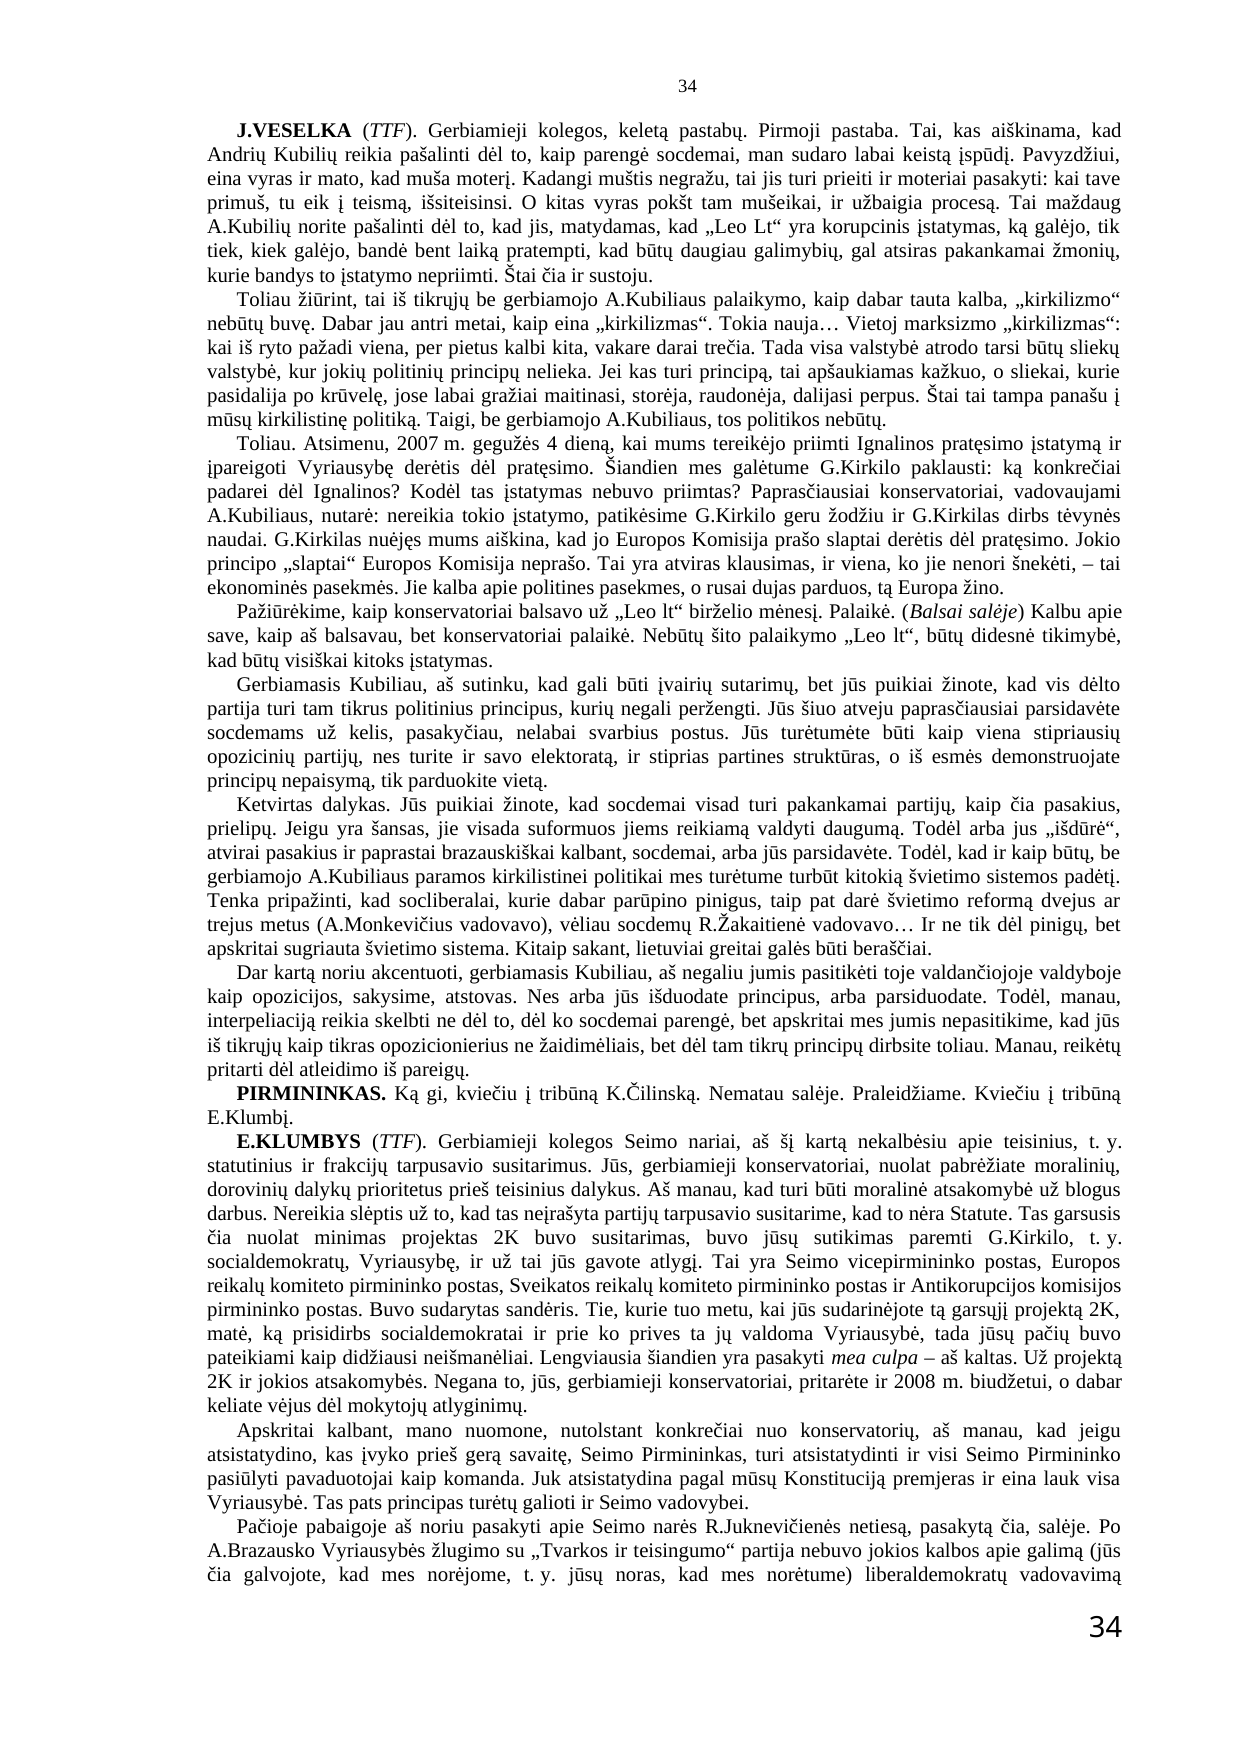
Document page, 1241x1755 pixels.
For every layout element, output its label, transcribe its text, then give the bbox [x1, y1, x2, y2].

text Pačioje pabaigoje aš noriu pasakyti apie Seimo narės R.Juknevičienės netiesą, pasakytą čia, salėje. Po A.Brazausko Vyriausybės žlugimo su „Tvarkos ir teisingumo“ partija nebuvo jokios kalbos apie galimą (jūs čia galvojote, kad mes norėjome, t. y. jūsų noras, kad mes norėtume) liberaldemokratų vadovavimą [207, 1514, 1122, 1586]
text Pažiūrėkime, kaip konservatoriai balsavo už „Leo lt“ birželio mėnesį. Palaikė. (Balsai salėje) Kalbu apie save, kaip aš balsavau, bet konservatoriai palaikė. Nebūtų šito palaikymo „Leo lt“, būtų didesnė tikimybė, kad būtų visiškai kitoks įstatymas. [207, 599, 1122, 672]
text Dar kartą noriu akcentuoti, gerbiamasis Kubiliau, aš negaliu jumis pasitikėti toje valdančiojoje valdyboje kaip opozicijos, sakysime, atstovas. Nes arba jūs išduodate principus, arba parsiduodate. Todėl, manau, interpeliaciją reikia skelbti ne dėl to, dėl ko socdemai parengė, bet apskritai mes jumis nepasitikime, kad jūs iš tikrųjų kaip tikras opozicionierius ne žaidimėliais, bet dėl tam tikrų principų dirbsite toliau. Manau, reikėtų pritarti dėl atleidimo iš pareigų. [207, 960, 1122, 1081]
text Toliau žiūrint, tai iš tikrųjų be gerbiamojo A.Kubiliaus palaikymo, kaip dabar tauta kalba, „kirkilizmo“ nebūtų buvę. Dabar jau antri metai, kaip eina „kirkilizmas“. Tokia nauja… Vietoj marksizmo „kirkilizmas“: kai iš ryto pažadi viena, per pietus kalbi kita, vakare darai trečia. Tada visa valstybė atrodo tarsi būtų sliekų valstybė, kur jokių politinių principų nelieka. Jei kas turi principą, tai apšaukiamas kažkuo, o sliekai, kurie pasidalija po krūvelę, jose labai gražiai maitinasi, storėja, raudonėja, dalijasi perpus. Štai tai tampa panašu į mūsų kirkilistinę politiką. Taigi, be gerbiamojo A.Kubiliaus, tos politikos nebūtų. [207, 287, 1122, 431]
text E.KLUMBYS (TTF). Gerbiamieji kolegos Seimo nariai, aš šį kartą nekalbėsiu apie teisinius, t. y. statutinius ir frakcijų tarpusavio susitarimus. Jūs, gerbiamieji konservatoriai, nuolat pabrėžiate moralinių, dorovinių dalykų prioritetus prieš teisinius dalykus. Aš manau, kad turi būti moralinė atsakomybė už blogus darbus. Nereikia slėptis už to, kad tas neįrašyta partijų tarpusavio susitarime, kad to nėra Statute. Tas garsusis čia nuolat minimas projektas 2K buvo susitarimas, buvo jūsų sutikimas paremti G.Kirkilo, t. y. socialdemokratų, Vyriausybę, ir už tai jūs gavote atlygį. Tai yra Seimo vicepirmininko postas, Europos reikalų komiteto pirmininko postas, Sveikatos reikalų komiteto pirmininko postas ir Antikorupcijos komisijos pirmininko postas. Buvo sudarytas sandėris. Tie, kurie tuo metu, kai jūs sudarinėjote tą garsųjį projektą 2K, matė, ką prisidirbs socialdemokratai ir prie ko prives ta jų valdoma Vyriausybė, tada jūsų pačių buvo pateikiami kaip didžiausi neišmanėliai. Lengviausia šiandien yra pasakyti mea culpa – aš kaltas. Už projektą 2K ir jokios atsakomybės. Negana to, jūs, gerbiamieji konservatoriai, pritarėte ir 2008 m. biudžetui, o dabar keliate vėjus dėl mokytojų atlyginimų. [207, 1129, 1122, 1417]
text Gerbiamasis Kubiliau, aš sutinku, kad gali būti įvairių sutarimų, bet jūs puikiai žinote, kad vis dėlto partija turi tam tikrus politinius principus, kurių negali peržengti. Jūs šiuo atveju paprasčiausiai parsidavėte socdemams už kelis, pasakyčiau, nelabai svarbius postus. Jūs turėtumėte būti kaip viena stipriausių opozicinių partijų, nes turite ir savo elektoratą, ir stiprias partines struktūras, o iš esmės demonstruojate principų nepaisymą, tik parduokite vietą. [207, 672, 1122, 792]
text PIRMININKAS. Ką gi, kviečiu į tribūną K.Čilinską. Nematau salėje. Praleidžiame. Kviečiu į tribūną E.Klumbį. [207, 1081, 1122, 1129]
text J.VESELKA (TTF). Gerbiamieji kolegos, keletą pastabų. Pirmoji pastaba. Tai, kas aiškinama, kad Andrių Kubilių reikia pašalinti dėl to, kaip parengė socdemai, man sudaro labai keistą įspūdį. Pavyzdžiui, eina vyras ir mato, kad muša moterį. Kadangi muštis negražu, tai jis turi prieiti ir moteriai pasakyti: kai tave primuš, tu eik į teismą, išsiteisinsi. O kitas vyras pokšt tam mušeikai, ir užbaigia procesą. Tai maždaug A.Kubilių norite pašalinti dėl to, kad jis, matydamas, kad „Leo Lt“ yra korupcinis įstatymas, ką galėjo, tik tiek, kiek galėjo, bandė bent laiką pratempti, kad būtų daugiau galimybių, gal atsiras pakankamai žmonių, kurie bandys to įstatymo nepriimti. Štai čia ir sustoju. [207, 118, 1122, 287]
text Ketvirtas dalykas. Jūs puikiai žinote, kad socdemai visad turi pakankamai partijų, kaip čia pasakius, prielipų. Jeigu yra šansas, jie visada suformuos jiems reikiamą valdyti daugumą. Todėl arba jus „išdūrė“, atvirai pasakius ir paprastai brazauskiškai kalbant, socdemai, arba jūs parsidavėte. Todėl, kad ir kaip būtų, be gerbiamojo A.Kubiliaus paramos kirkilistinei politikai mes turėtume turbūt kitokią švietimo sistemos padėtį. Tenka pripažinti, kad socliberalai, kurie dabar parūpino pinigus, taip pat darė švietimo reformą dvejus ar trejus metus (A.Monkevičius vadovavo), vėliau socdemų R.Žakaitienė vadovavo… Ir ne tik dėl pinigų, bet apskritai sugriauta švietimo sistema. Kitaip sakant, lietuviai greitai galės būti beraščiai. [207, 792, 1122, 960]
text Apskritai kalbant, mano nuomone, nutolstant konkrečiai nuo konservatorių, aš manau, kad jeigu atsistatydino, kas įvyko prieš gerą savaitę, Seimo Pirmininkas, turi atsistatydinti ir visi Seimo Pirmininko pasiūlyti pavaduotojai kaip komanda. Juk atsistatydina pagal mūsų Konstituciją premjeras ir eina lauk visa Vyriausybė. Tas pats principas turėtų galioti ir Seimo vadovybei. [207, 1417, 1122, 1514]
text Toliau. Atsimenu, 2007 m. gegužės 4 dieną, kai mums tereikėjo priimti Ignalinos pratęsimo įstatymą ir įpareigoti Vyriausybę derėtis dėl pratęsimo. Šiandien mes galėtume G.Kirkilo paklausti: ką konkrečiai padarei dėl Ignalinos? Kodėl tas įstatymas nebuvo priimtas? Paprasčiausiai konservatoriai, vadovaujami A.Kubiliaus, nutarė: nereikia tokio įstatymo, patikėsime G.Kirkilo geru žodžiu ir G.Kirkilas dirbs tėvynės naudai. G.Kirkilas nuėjęs mums aiškina, kad jo Europos Komisija prašo slaptai derėtis dėl pratęsimo. Jokio principo „slaptai“ Europos Komisija neprašo. Tai yra atviras klausimas, ir viena, ko jie nenori šnekėti, – tai ekonominės pasekmės. Jie kalba apie politines pasekmes, o rusai dujas parduos, tą Europa žino. [207, 431, 1122, 599]
